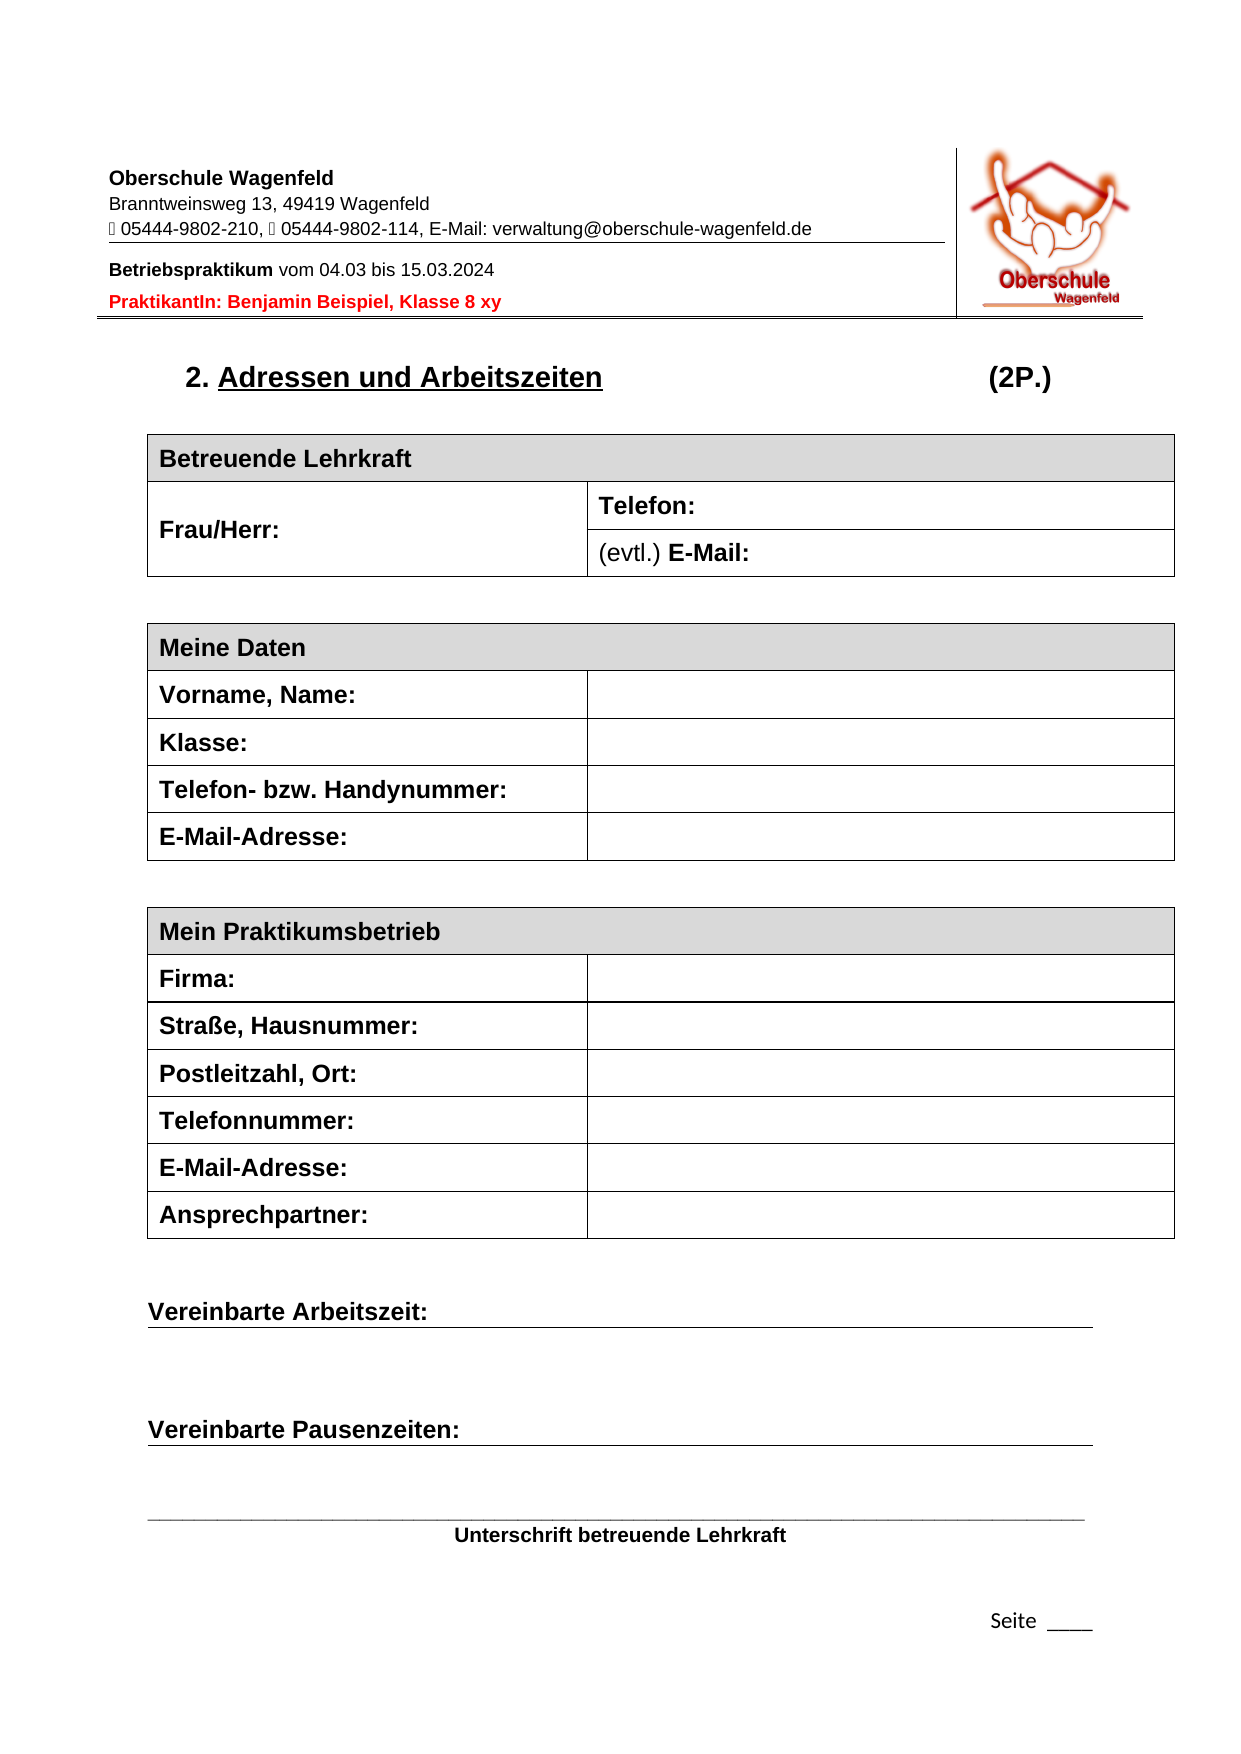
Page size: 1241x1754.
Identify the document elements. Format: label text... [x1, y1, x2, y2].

table_cell Straße, Hausnummer: [148, 1003, 587, 1049]
table_cell [588, 813, 1174, 859]
table_cell Telefon- bzw. Handynummer: [148, 766, 587, 812]
table_cell (evtl.) E-Mail: [588, 530, 1174, 576]
table_cell [588, 1003, 1174, 1049]
table_cell [148, 861, 587, 907]
text Unterschrift betreuende Lehrkraft [148, 1523, 1093, 1547]
table_cell Klasse: [148, 719, 587, 765]
table_cell [588, 1144, 1174, 1191]
table_header Betreuende Lehrkraft [148, 435, 1174, 481]
table_cell [588, 671, 1174, 718]
table_cell [588, 766, 1174, 812]
table_cell [588, 1097, 1174, 1143]
text 2. Adressen und Arbeitszeiten (2P.) [185, 360, 1093, 393]
table_cell Postleitzahl, Ort: [148, 1050, 587, 1096]
table_cell E-Mail-Adresse: [148, 1144, 587, 1191]
table_cell Telefonnummer: [148, 1097, 587, 1143]
table_cell E-Mail-Adresse: [148, 813, 587, 859]
table_cell [588, 1050, 1174, 1096]
table_cell [588, 719, 1174, 765]
text Vereinbarte Pausenzeiten: [148, 1414, 1093, 1445]
table_cell Ansprechpartner: [148, 1192, 587, 1238]
table_cell Telefon: [588, 482, 1174, 528]
table_cell Frau/Herr: [148, 482, 587, 576]
table_cell Meine Daten [148, 624, 1174, 670]
table_cell [588, 955, 1174, 1001]
table_cell [588, 1192, 1174, 1238]
table_cell Vorname, Name: [148, 671, 587, 718]
table_cell Mein Praktikumsbetrieb [148, 908, 1174, 954]
table_cell [148, 577, 587, 623]
table_cell Firma: [148, 955, 587, 1001]
table_cell [587, 861, 1174, 907]
table_cell [587, 577, 1174, 623]
text Vereinbarte Arbeitszeit: [148, 1296, 1093, 1327]
text _________________________________________________________________________________ [148, 1499, 1101, 1523]
